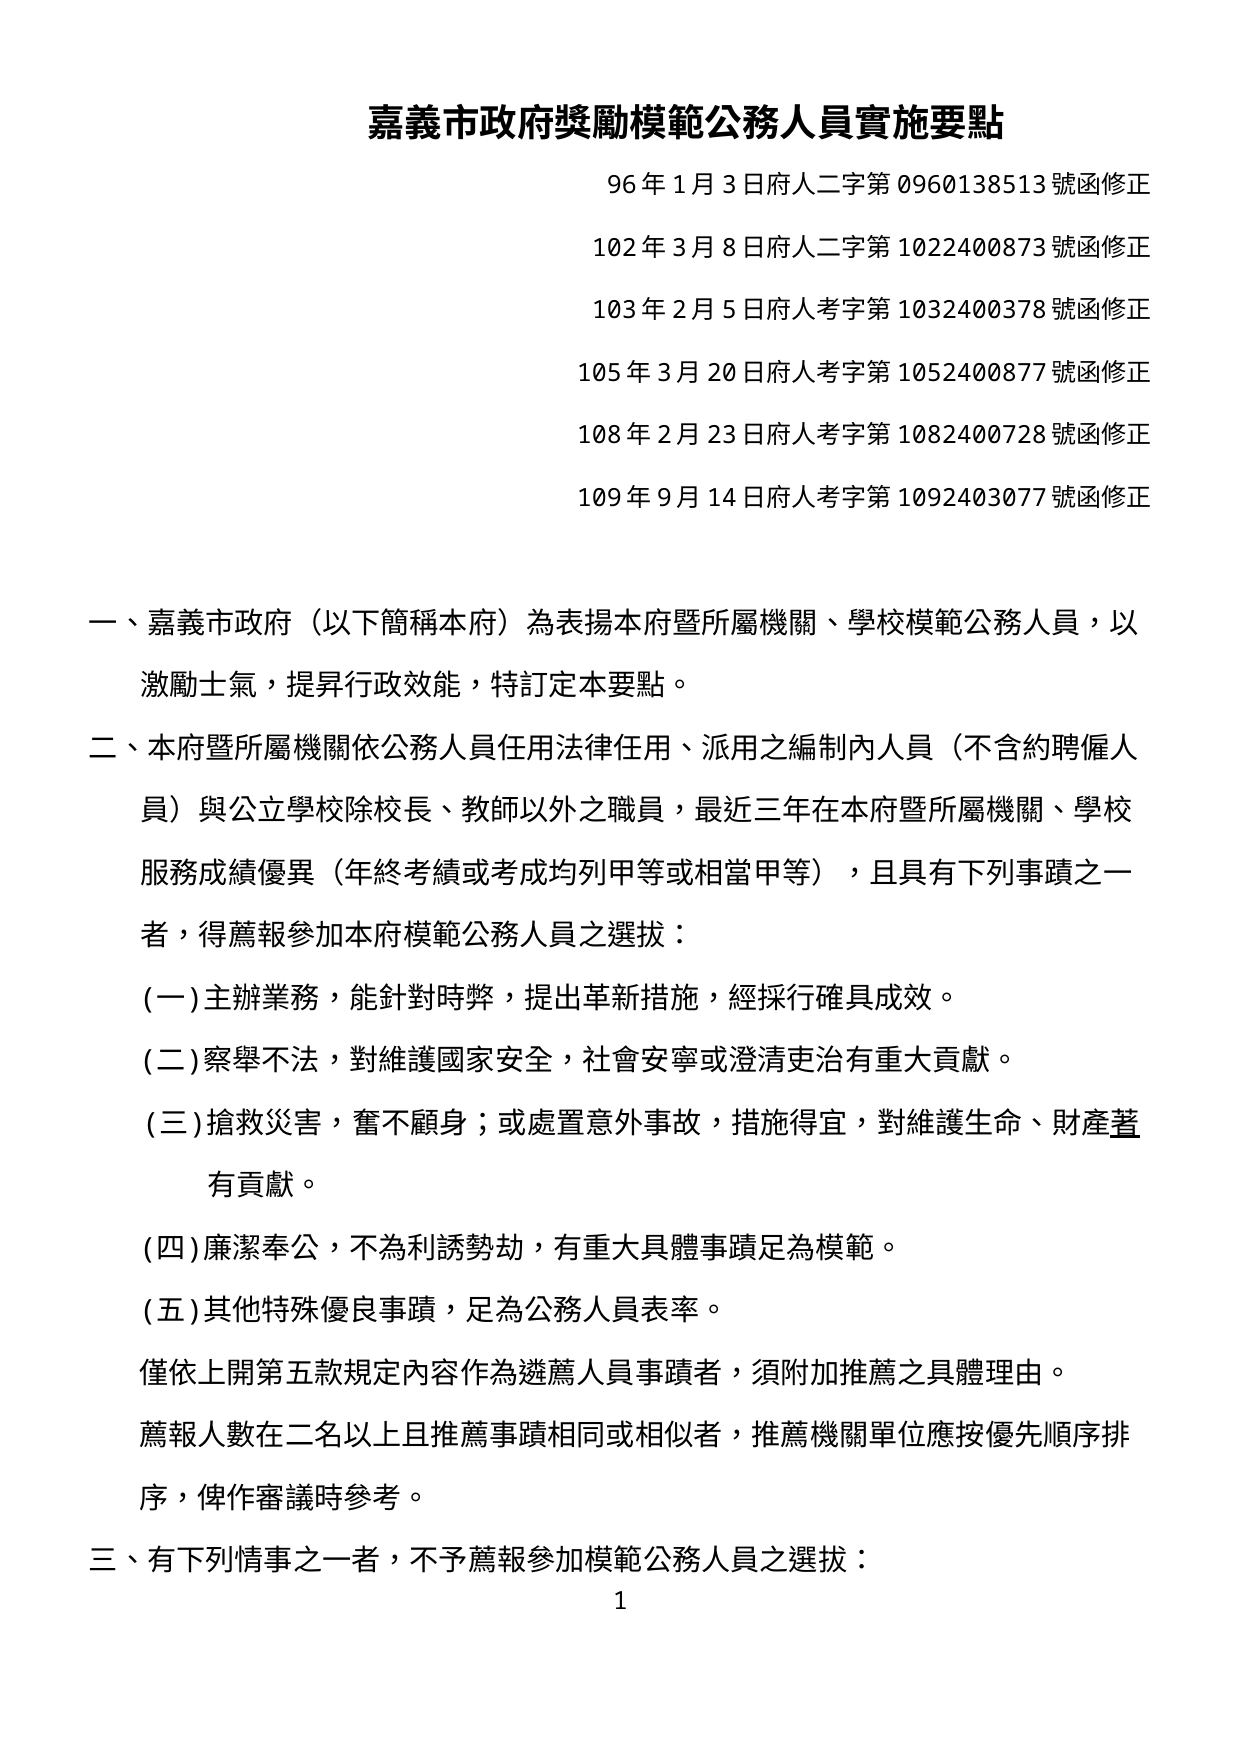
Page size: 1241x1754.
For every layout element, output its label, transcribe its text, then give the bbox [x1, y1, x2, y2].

text 嘉義市政府獎勵模範公務人員實施要點 [89, 79, 1152, 141]
text (一)主辦業務，能針對時弊，提出革新措施，經採行確具成效。 [139, 954, 1152, 1016]
text 薦報人數在二名以上且推薦事蹟相同或相似者，推薦機關單位應按優先順序排序，俾作審議時參考。 [139, 1391, 1152, 1516]
text (二)察舉不法，對維護國家安全，社會安寧或澄清吏治有重大貢獻。 [139, 1016, 1152, 1079]
text 109年9月14日府人考字第1092403077號函修正 [89, 454, 1152, 516]
text 三、有下列情事之一者，不予薦報參加模範公務人員之選拔： [89, 1516, 1152, 1579]
text 二、本府暨所屬機關依公務人員任用法律任用、派用之編制內人員（不含約聘僱人員）與公立學校除校長、教師以外之職員，最近三年在本府暨所屬機關、學校服務成績優異（年終考績或考成均列甲等或相當甲等），且具有下列事蹟之一者，得薦報參加本府模範公務人員之選拔： [89, 704, 1152, 954]
text 一、嘉義市政府（以下簡稱本府）為表揚本府暨所屬機關、學校模範公務人員，以激勵士氣，提昇行政效能，特訂定本要點。 [89, 579, 1152, 704]
text 108年2月23日府人考字第1082400728號函修正 [89, 391, 1152, 454]
text 僅依上開第五款規定內容作為遴薦人員事蹟者，須附加推薦之具體理由。 [139, 1329, 1152, 1391]
text 105年3月20日府人考字第1052400877號函修正 [89, 329, 1152, 391]
text (四)廉潔奉公，不為利誘勢劫，有重大具體事蹟足為模範。 [139, 1204, 1152, 1266]
text 102年3月8日府人二字第1022400873號函修正 [89, 204, 1152, 266]
text 96年1月3日府人二字第0960138513號函修正 [89, 141, 1152, 204]
text (五)其他特殊優良事蹟，足為公務人員表率。 [139, 1266, 1152, 1329]
text (三)搶救災害，奮不顧身；或處置意外事故，措施得宜，對維護生命、財產著有貢獻。 [142, 1079, 1152, 1204]
text 103年2月5日府人考字第1032400378號函修正 [89, 266, 1152, 329]
